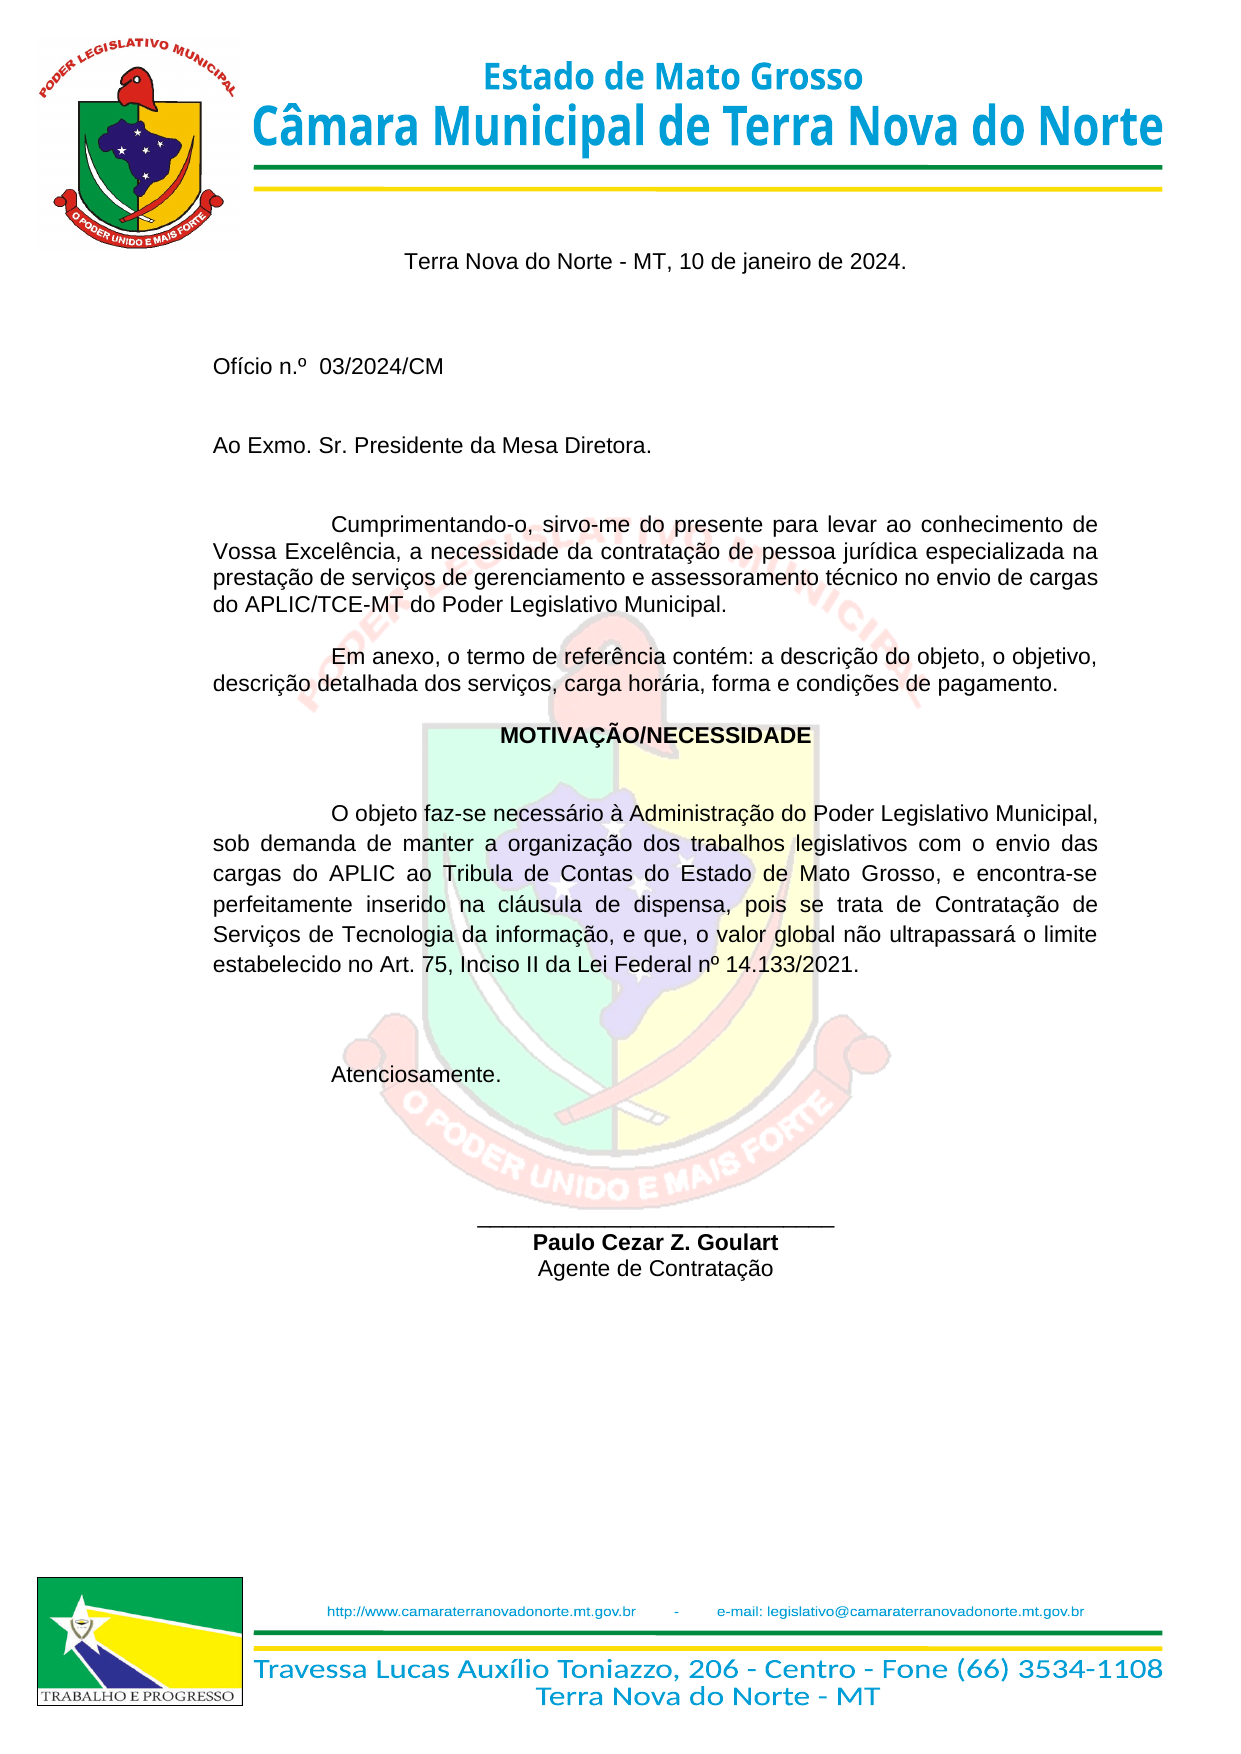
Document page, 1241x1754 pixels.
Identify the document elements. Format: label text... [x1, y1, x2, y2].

picture [836, 1606, 849, 1613]
text Agente de Contratação [213, 1255, 1098, 1281]
text Paulo Cezar Z. Goulart [213, 1228, 1098, 1255]
text MOTIVAÇÃO/NECESSIDADE [947, 722, 1098, 749]
text ____________________________ [213, 1202, 1098, 1228]
text Atenciosamente. [213, 1061, 284, 1088]
text Em anexo, o termo de referência contém: a descrição do objeto, o objetivo, descrição detalhada dos serviços, carga horária, forma e condições de pagamento. [947, 643, 1098, 696]
text MOTIVAÇÃO/NECESSIDADE [213, 722, 284, 749]
text O objeto faz-se necessário à Administração do Poder Legislativo Municipal, sob demanda de manter a organização dos trabalhos legislativos com o envio das cargas do APLIC ao Tribula de Contas do Estado de Mato Grosso, e encontra-se perfeitamente inserido na cláusula de dispensa, pois se trata de Contratação de Serviços de Tecnologia da informação, e que, o valor global não ultrapassará o limite estabelecido no Art. 75, Inciso II da Lei Federal nº 14.133/2021. [213, 800, 284, 977]
text O objeto faz-se necessário à Administração do Poder Legislativo Municipal, sob demanda de manter a organização dos trabalhos legislativos com o envio das cargas do APLIC ao Tribula de Contas do Estado de Mato Grosso, e encontra-se perfeitamente inserido na cláusula de dispensa, pois se trata de Contratação de Serviços de Tecnologia da informação, e que, o valor global não ultrapassará o limite estabelecido no Art. 75, Inciso II da Lei Federal nº 14.133/2021. [947, 800, 1098, 977]
text Terra Nova do Norte - MT, 10 de janeiro de 2024. [213, 248, 1098, 274]
text Atenciosamente. [947, 1061, 1098, 1088]
text Em anexo, o termo de referência contém: a descrição do objeto, o objetivo, descrição detalhada dos serviços, carga horária, forma e condições de pagamento. [213, 643, 284, 696]
text Cumprimentando-o, sirvo-me do presente para levar ao conhecimento de Vossa Excelência, a necessidade da contratação de pessoa jurídica especializada na prestação de serviços de gerenciamento e assessoramento técnico no envio de cargas do APLIC/TCE-MT do Poder Legislativo Municipal. [213, 511, 284, 617]
text Ao Exmo. Sr. Presidente da Mesa Diretora. [213, 432, 1098, 459]
picture [35, 36, 241, 251]
text Ofício n.º 03/2024/CM [213, 353, 1098, 380]
picture [38, 1578, 242, 1705]
text Cumprimentando-o, sirvo-me do presente para levar ao conhecimento de Vossa Excelência, a necessidade da contratação de pessoa jurídica especializada na prestação de serviços de gerenciamento e assessoramento técnico no envio de cargas do APLIC/TCE-MT do Poder Legislativo Municipal. [947, 511, 1098, 617]
